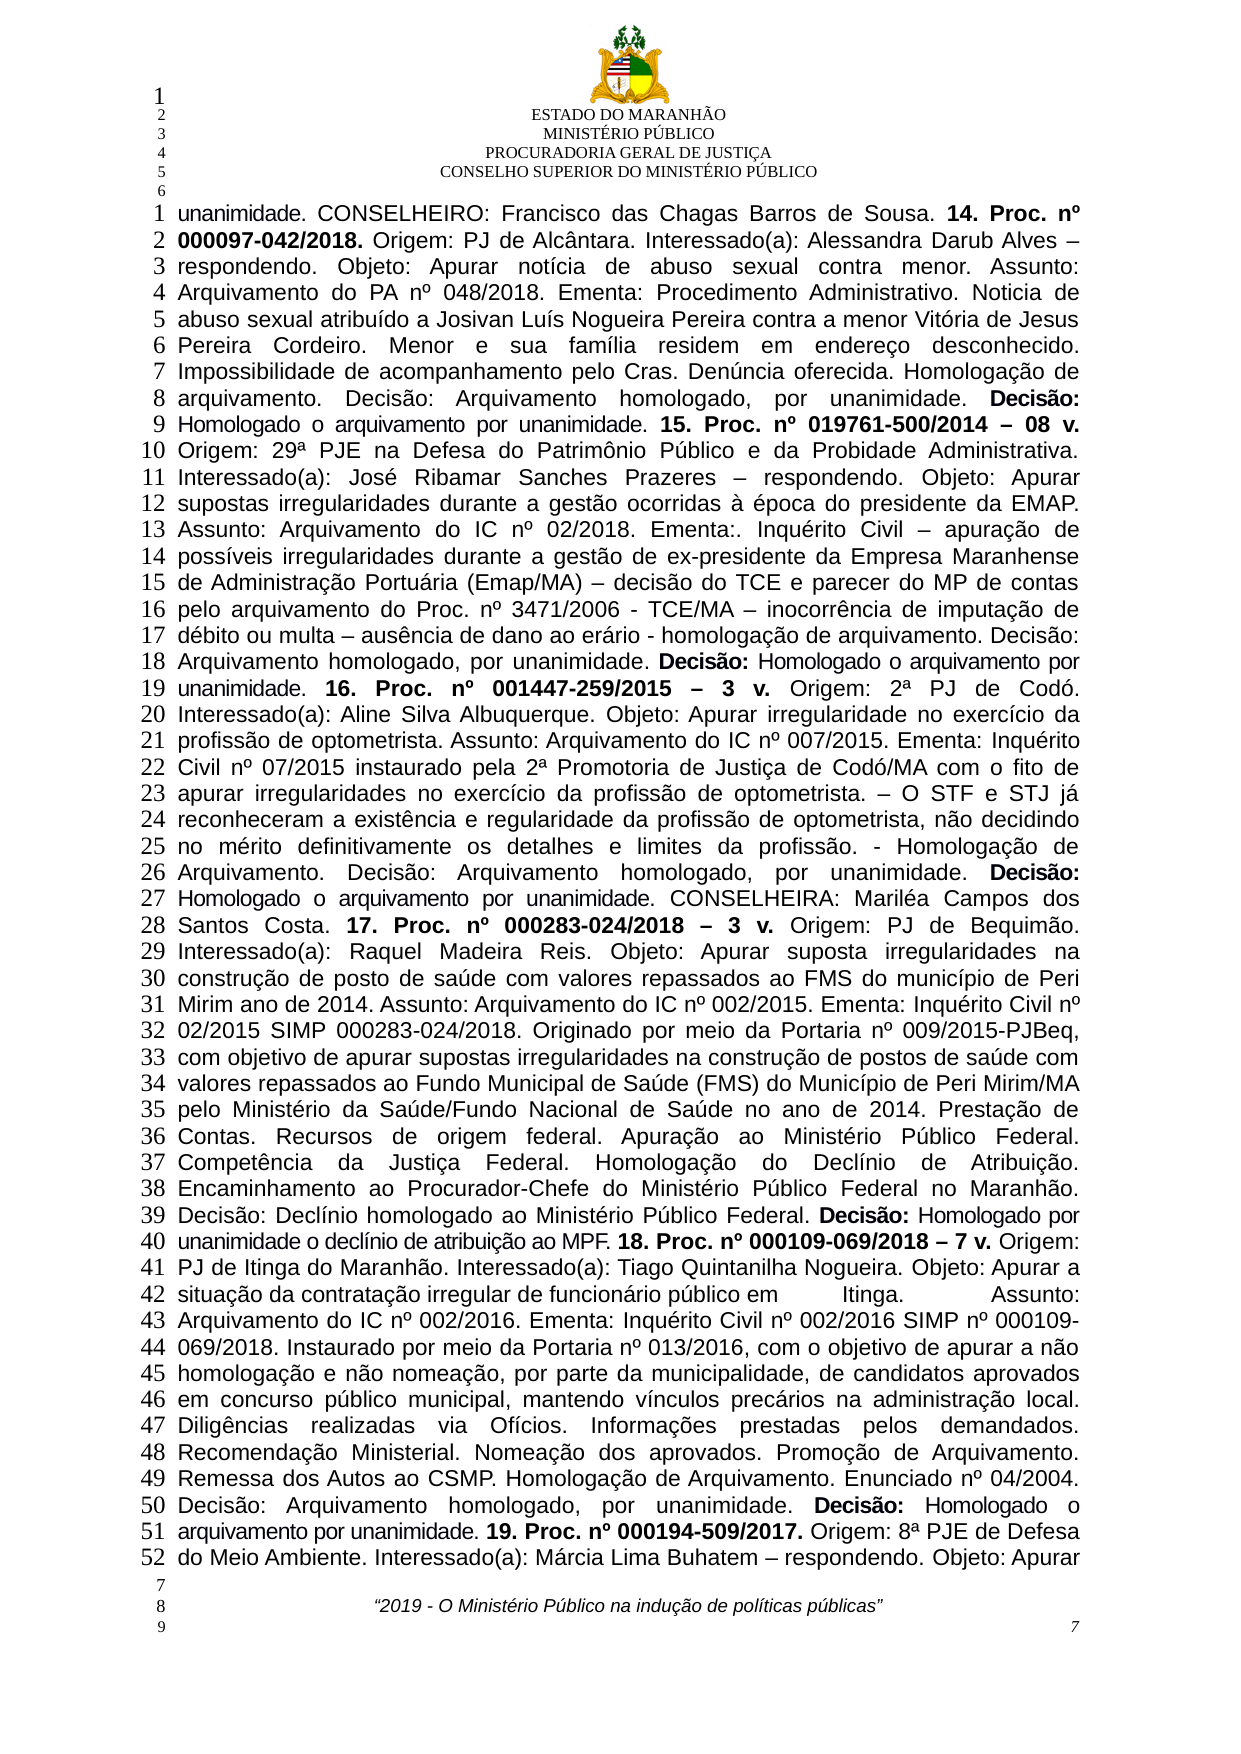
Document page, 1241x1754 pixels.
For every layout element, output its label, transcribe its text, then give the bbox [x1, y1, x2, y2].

text unanimidade. CONSELHEIRO: Francisco das Chagas Barros de Sousa. 14. Proc. nº 000097-042/2018. Origem: PJ de Alcântara. Interessado(a): Alessandra Darub Alves – respondendo. Objeto: Apurar notícia de abuso sexual contra menor. Assunto: Arquivamento do PA nº 048/2018. Ementa: Procedimento Administrativo. Noticia de abuso sexual atribuído a Josivan Luís Nogueira Pereira contra a menor Vitória de Jesus Pereira Cordeiro. Menor e sua família residem em endereço desconhecido. Impossibilidade de acompanhamento pelo Cras. Denúncia oferecida. Homologação de arquivamento. Decisão: Arquivamento homologado, por unanimidade. Decisão: Homologado o arquivamento por unanimidade. 15. Proc. nº 019761-500/2014 – 08 v. Origem: 29ª PJE na Defesa do Patrimônio Público e da Probidade Administrativa. Interessado(a): José Ribamar Sanches Prazeres – respondendo. Objeto: Apurar supostas irregularidades durante a gestão ocorridas à época do presidente da EMAP. Assunto: Arquivamento do IC nº 02/2018. Ementa:. Inquérito Civil – apuração de possíveis irregularidades durante a gestão de ex-presidente da Empresa Maranhense de Administração Portuária (Emap/MA) – decisão do TCE e parecer do MP de contas pelo arquivamento do Proc. nº 3471/2006 - TCE/MA – inocorrência de imputação de débito ou multa – ausência de dano ao erário - homologação de arquivamento. Decisão: Arquivamento homologado, por unanimidade. Decisão: Homologado o arquivamento por unanimidade. 16. Proc. nº 001447-259/2015 – 3 v. Origem: 2ª PJ de Codó. Interessado(a): Aline Silva Albuquerque. Objeto: Apurar irregularidade no exercício da profissão de optometrista. Assunto: Arquivamento do IC nº 007/2015. Ementa: Inquérito Civil nº 07/2015 instaurado pela 2ª Promotoria de Justiça de Codó/MA com o fito de apurar irregularidades no exercício da profissão de optometrista. – O STF e STJ já reconheceram a existência e regularidade da profissão de optometrista, não decidindo no mérito definitivamente os detalhes e limites da profissão. - Homologação de Arquivamento. Decisão: Arquivamento homologado, por unanimidade. Decisão: Homologado o arquivamento por unanimidade. CONSELHEIRA: Mariléa Campos dos Santos Costa. 17. Proc. nº 000283-024/2018 – 3 v. Origem: PJ de Bequimão. Interessado(a): Raquel Madeira Reis. Objeto: Apurar suposta irregularidades na construção de posto de saúde com valores repassados ao FMS do município de Peri Mirim ano de 2014. Assunto: Arquivamento do IC nº 002/2015. Ementa: Inquérito Civil nº 02/2015 SIMP 000283-024/2018. Originado por meio da Portaria nº 009/2015-PJBeq, com objetivo de apurar supostas irregularidades na construção de postos de saúde com valores repassados ao Fundo Municipal de Saúde (FMS) do Município de Peri Mirim/MA pelo Ministério da Saúde/Fundo Nacional de Saúde no ano de 2014. Prestação de Contas. Recursos de origem federal. Apuração ao Ministério Público Federal. Competência da Justiça Federal. Homologação do Declínio de Atribuição. Encaminhamento ao Procurador-Chefe do Ministério Público Federal no Maranhão. Decisão: Declínio homologado ao Ministério Público Federal. Decisão: Homologado por unanimidade o declínio de atribuição ao MPF. 18. Proc. nº 000109-069/2018 – 7 v. Origem: PJ de Itinga do Maranhão. Interessado(a): Tiago Quintanilha Nogueira. Objeto: Apurar a situação da contratação irregular de funcionário público em Itinga. Assunto: Arquivamento do IC nº 002/2016. Ementa: Inquérito Civil nº 002/2016 SIMP nº 000109-069/2018. Instaurado por meio da Portaria nº 013/2016, com o objetivo de apurar a não homologação e não nomeação, por parte da municipalidade, de candidatos aprovados em concurso público municipal, mantendo vínculos precários na administração local. Diligências realizadas via Ofícios. Informações prestadas pelos demandados. Recomendação Ministerial. Nomeação dos aprovados. Promoção de Arquivamento. Remessa dos Autos ao CSMP. Homologação de Arquivamento. Enunciado nº 04/2004. Decisão: Arquivamento homologado, por unanimidade. Decisão: Homologado o arquivamento por unanimidade. 19. Proc. nº 000194-509/2017. Origem: 8ª PJE de Defesa do Meio Ambiente. Interessado(a): Márcia Lima Buhatem – respondendo. Objeto: Apurar [177, 200, 1080, 1571]
